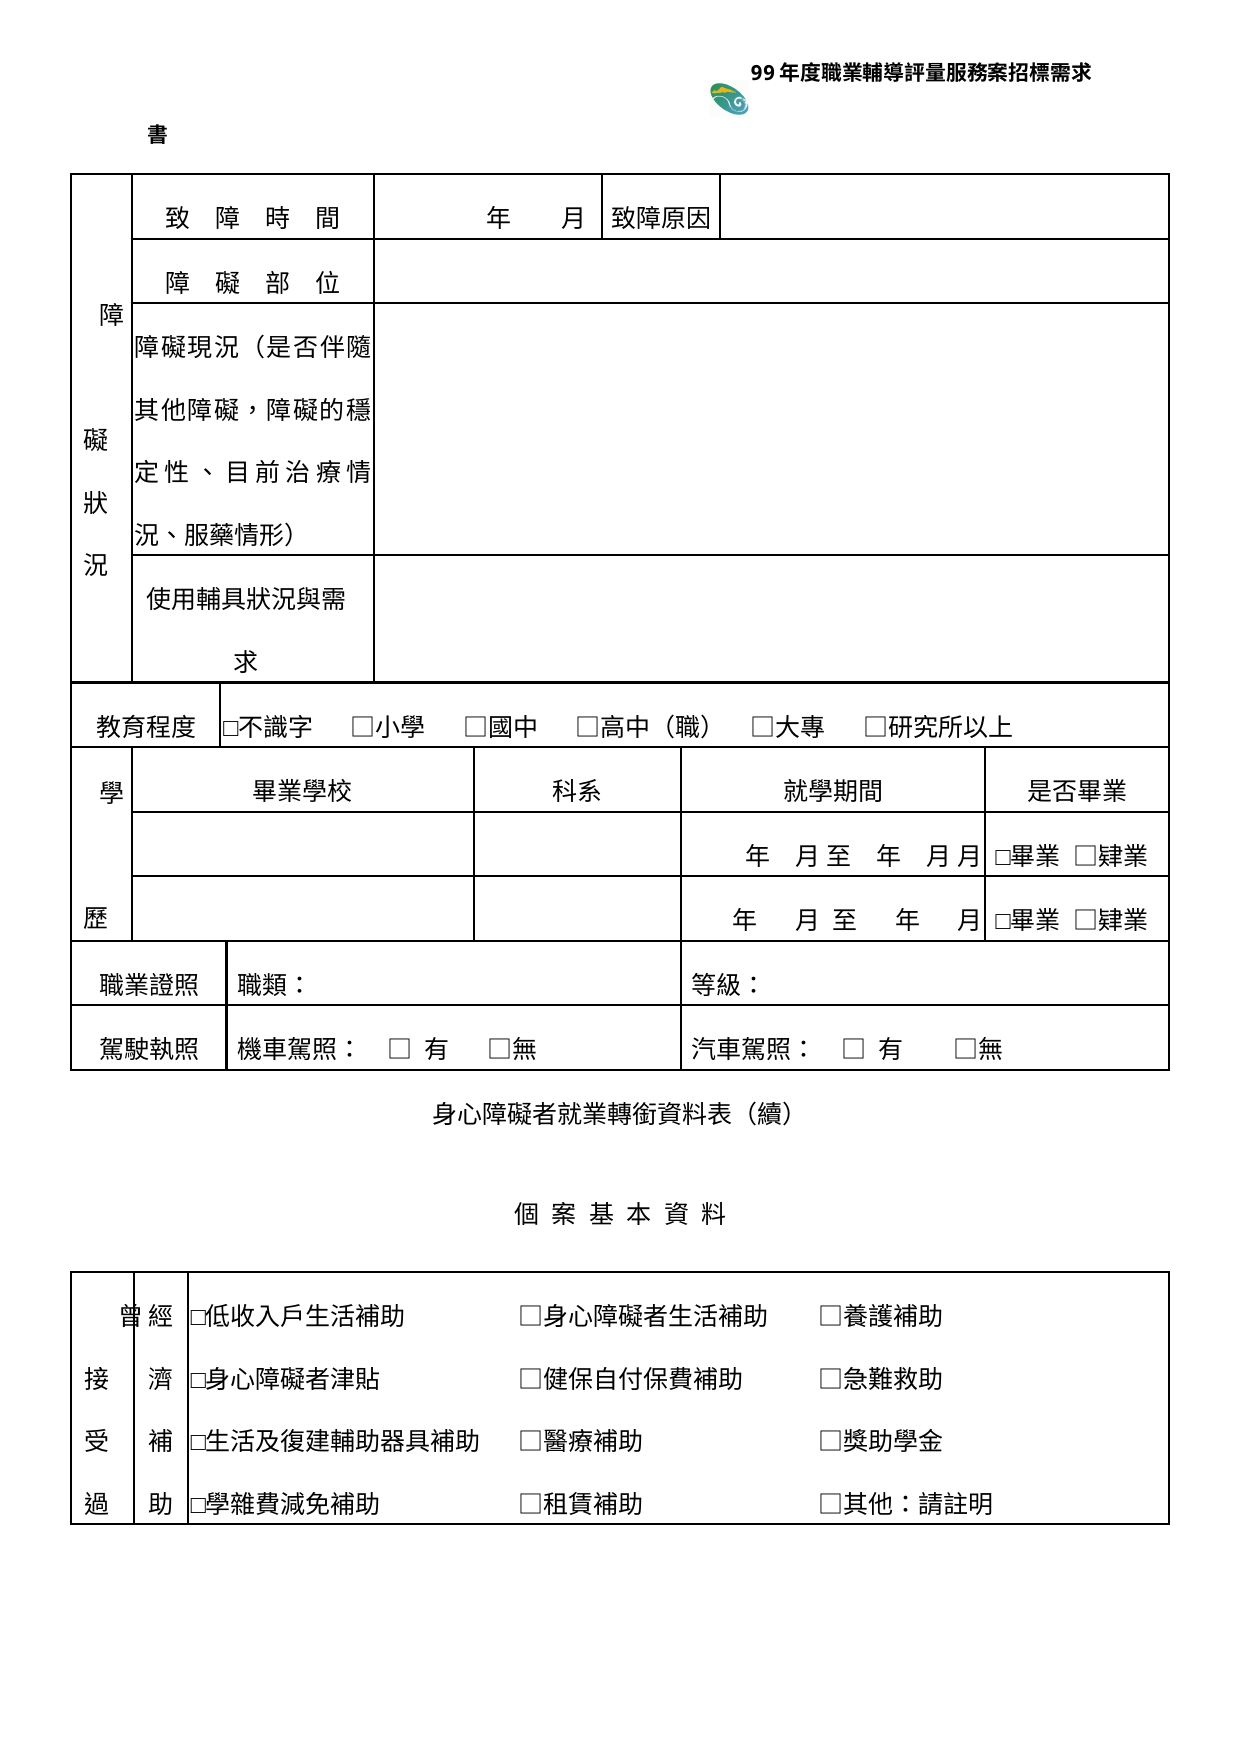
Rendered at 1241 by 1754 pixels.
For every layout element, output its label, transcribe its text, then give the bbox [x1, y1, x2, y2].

table_header □低收入戶生活補助 □身心障礙者生活補助 □養護補助 □身心障礙者津貼 □健保自付保費補助 □急難救助 □生活及復建輔助器具補助 □醫療補助 □獎助學金 □學雜費減免補助 □租賃補助 □其他：請註明 [189, 1273, 1168, 1523]
table_cell [375, 240, 1168, 302]
table_cell [375, 556, 1168, 681]
table_cell [133, 877, 473, 940]
table_cell 等級： [682, 942, 1168, 1004]
table_header 曾接受過的服務記錄 [72, 1273, 133, 1523]
table_cell 就學期間 [682, 748, 984, 811]
table_cell 障 礙 狀 況 [72, 175, 131, 681]
table_header 經濟補助 [135, 1273, 187, 1523]
table_cell □畢業 □肄業 [986, 813, 1168, 875]
table_cell 使用輔具狀況與需求 [133, 556, 373, 681]
table_cell 教育程度 [72, 684, 219, 746]
text 個 案 基 本 資 料 [148, 1171, 1092, 1233]
table_cell 年 月 至 年 月 [682, 877, 984, 940]
text 身心障礙者就業轉銜資料表（續） [148, 1071, 1092, 1133]
table_cell □不識字 □小學 □國中 □高中（職） □大專 □研究所以上 [221, 684, 1168, 746]
table_cell 科系 [475, 748, 680, 811]
table_cell [133, 813, 473, 875]
table_cell [475, 813, 680, 875]
table_cell 學 歷 [72, 748, 131, 940]
table_cell 障礙現況（是否伴隨其他障礙，障礙的穩定性、目前治療情況、服藥情形） [133, 304, 373, 554]
table_cell 障 礙 部 位 [133, 240, 373, 302]
table_cell 是否畢業 [986, 748, 1168, 811]
table_cell 職類： [228, 942, 680, 1004]
table_cell [375, 304, 1168, 554]
table_cell 汽車駕照： □ 有 □無 [682, 1006, 1168, 1069]
table_cell □畢業 □肄業 [986, 877, 1168, 940]
table_cell 年 月至 年 月月 [682, 813, 984, 875]
table_cell 致 障 時 間 [133, 175, 373, 238]
table_cell [721, 175, 1168, 238]
table_cell 機車駕照： □ 有 □無 [228, 1006, 680, 1069]
table_cell 致障原因 [603, 175, 719, 238]
table_cell [475, 877, 680, 940]
table_cell 畢業學校 [133, 748, 473, 811]
table_cell 職業證照 [72, 942, 225, 1004]
table_cell 駕駛執照 [72, 1006, 225, 1069]
table_cell 年 月 [375, 175, 601, 238]
